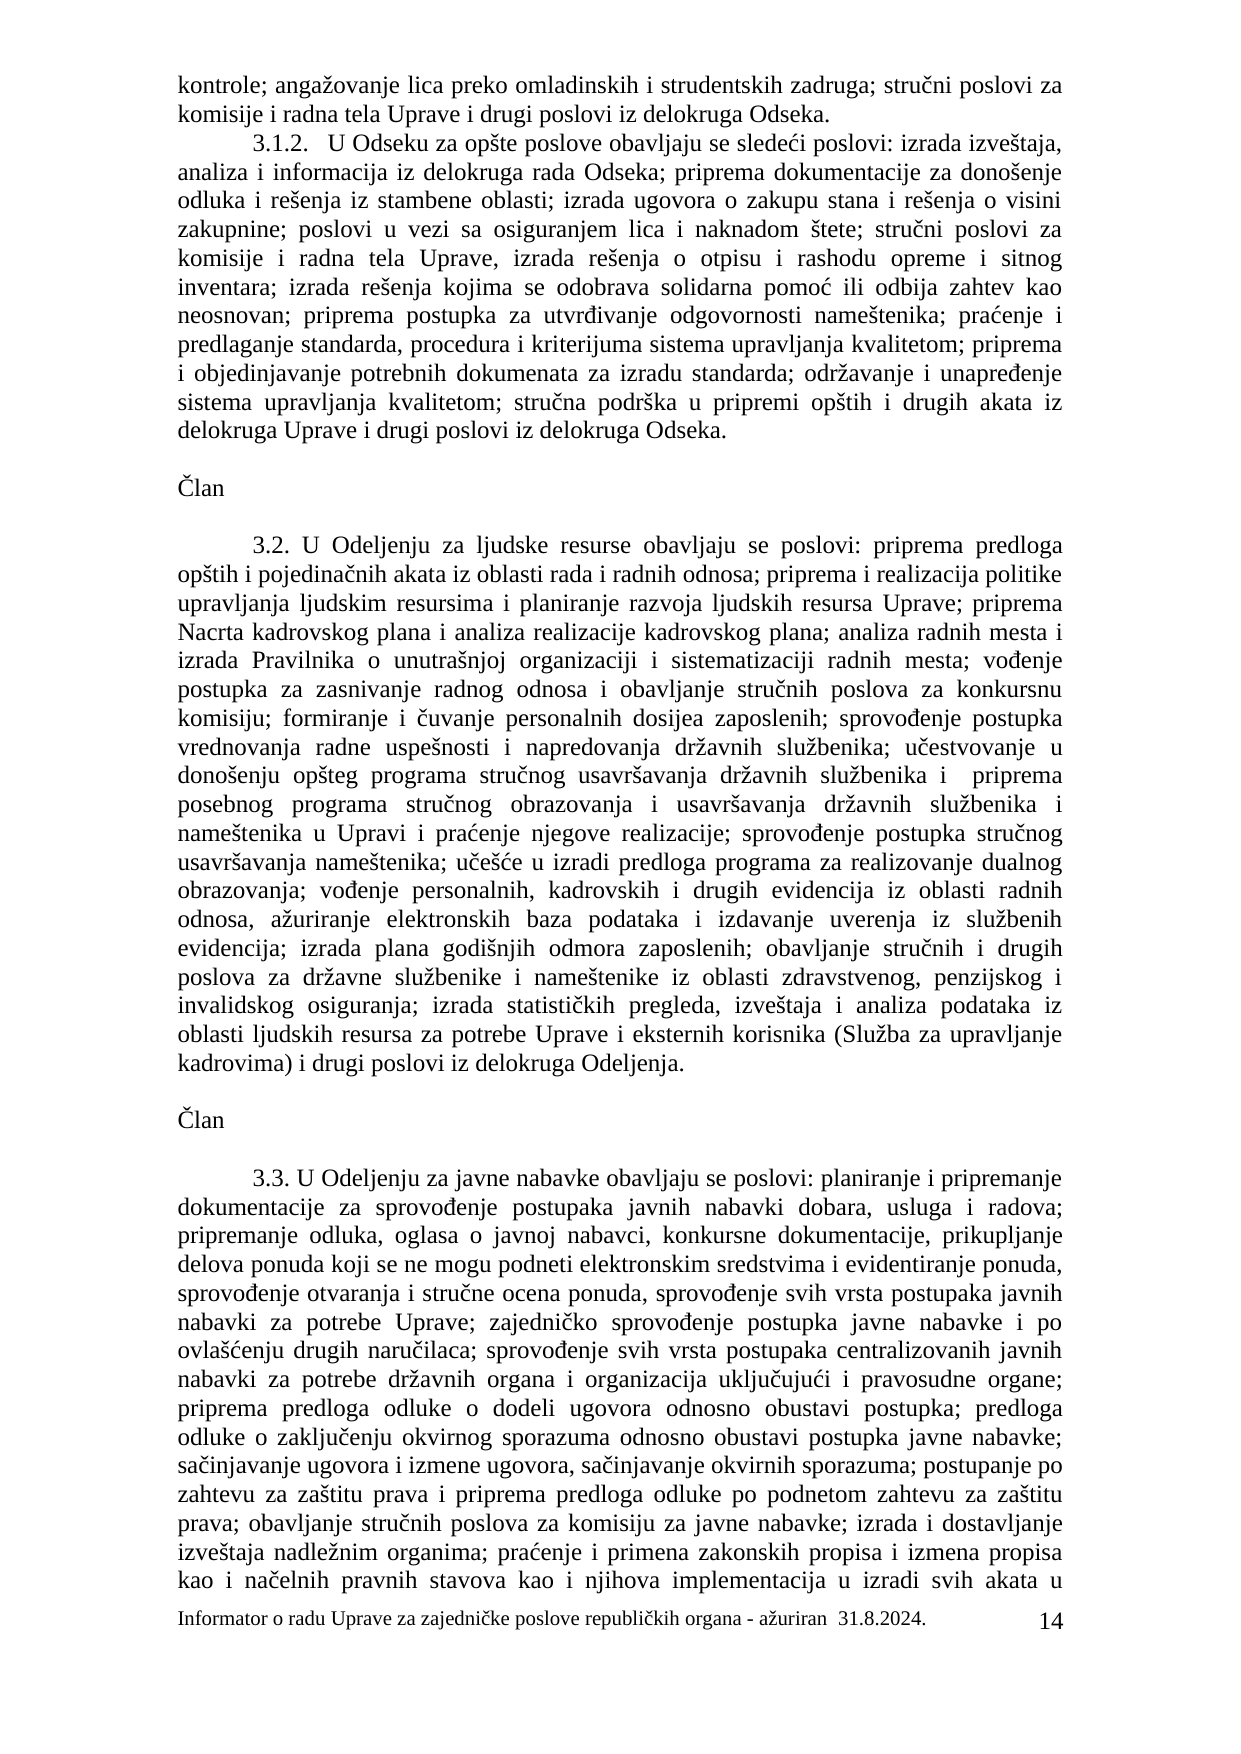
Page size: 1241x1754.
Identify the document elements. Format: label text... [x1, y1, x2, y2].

subtitle Član [177, 473, 1063, 502]
subtitle 3.3. U Odeljenju za javne nabavke obavljaju se poslovi: planiranje i pripremanje dokumentacije za sprovođenje postupaka javnih nabavki dobara, usluga i radova; pripremanje odluka, oglasa o javnoj nabavci, konkursne dokumentacije, prikupljanje delova ponuda koji se ne mogu podneti elektronskim sredstvima i evidentiranje ponuda, sprovođenje otvaranja i stručne ocena ponuda, sprovođenje svih vrsta postupaka javnih nabavki za potrebe Uprave; zajedničko sprovođenje postupka javne nabavke i po ovlašćenju drugih naručilaca; sprovođenje svih vrsta postupaka centralizovanih javnih nabavki za potrebe državnih organa i organizacija uključujući i pravosudne organe; priprema predloga odluke o dodeli ugovora odnosno obustavi postupka; predloga odluke o zaključenju okvirnog sporazuma odnosno obustavi postupka javne nabavke; sačinjavanje ugovora i izmene ugovora, sačinjavanje okvirnih sporazuma; postupanje po zahtevu za zaštitu prava i priprema predloga odluke po podnetom zahtevu za zaštitu prava; obavljanje stručnih poslova za komisiju za javne nabavke; izrada i dostavljanje izveštaja nadležnim organima; praćenje i primena zakonskih propisa i izmena propisa kao i načelnih pravnih stavova kao i njihova implementacija u izradi svih akata u [177, 1163, 1063, 1594]
subtitle 3.2. U Odeljenju za ljudske resurse obavljaju se poslovi: priprema predloga opštih i pojedinačnih akata iz oblasti rada i radnih odnosa; priprema i realizacija politike upravljanja ljudskim resursima i planiranje razvoja ljudskih resursa Uprave; priprema Nacrta kadrovskog plana i analiza realizacije kadrovskog plana; analiza radnih mesta i izrada Pravilnika o unutrašnjoj organizaciji i sistematizaciji radnih mesta; vođenje postupka za zasnivanje radnog odnosa i obavljanje stručnih poslova za konkursnu komisiju; formiranje i čuvanje personalnih dosijea zaposlenih; sprovođenje postupka vrednovanja radne uspešnosti i napredovanja državnih službenika; učestvovanje u donošenju opšteg programa stručnog usavršavanja državnih službenika i priprema posebnog programa stručnog obrazovanja i usavršavanja državnih službenika i nameštenika u Upravi i praćenje njegove realizacije; sprovođenje postupka stručnog usavršavanja nameštenika; učešće u izradi predloga programa za realizovanje dualnog obrazovanja; vođenje personalnih, kadrovskih i drugih evidencija iz oblasti radnih odnosa, ažuriranje elektronskih baza podataka i izdavanje uverenja iz službenih evidencija; izrada plana godišnjih odmora zaposlenih; obavljanje stručnih i drugih poslova za državne službenike i nameštenike iz oblasti zdravstvenog, penzijskog i invalidskog osiguranja; izrada statističkih pregleda, izveštaja i analiza podataka iz oblasti ljudskih resursa za potrebe Uprave i eksternih korisnika (Služba za upravljanje kadrovima) i drugi poslovi iz delokruga Odeljenja. [177, 530, 1063, 1077]
subtitle Član [177, 1105, 1063, 1134]
subtitle kontrole; angažovanje lica preko omladinskih i strudentskih zadruga; stručni poslovi za komisije i radna tela Uprave i drugi poslovi iz delokruga Odseka. [177, 70, 1063, 128]
subtitle 3.1.2. U Odseku za opšte poslove obavljaju se sledeći poslovi: izrada izveštaja, analiza i informacija iz delokruga rada Odseka; priprema dokumentacije za donošenje odluka i rešenja iz stambene oblasti; izrada ugovora o zakupu stana i rešenja o visini zakupnine; poslovi u vezi sa osiguranjem lica i naknadom štete; stručni poslovi za komisije i radna tela Uprave, izrada rešenja o otpisu i rashodu opreme i sitnog inventara; izrada rešenja kojima se odobrava solidarna pomoć ili odbija zahtev kao neosnovan; priprema postupka za utvrđivanje odgovornosti nameštenika; praćenje i predlaganje standarda, procedura i kriterijuma sistema upravljanja kvalitetom; priprema i objedinjavanje potrebnih dokumenata za izradu standarda; održavanje i unapređenje sistema upravljanja kvalitetom; stručna podrška u pripremi opštih i drugih akata iz delokruga Uprave i drugi poslovi iz delokruga Odseka. [177, 128, 1063, 444]
